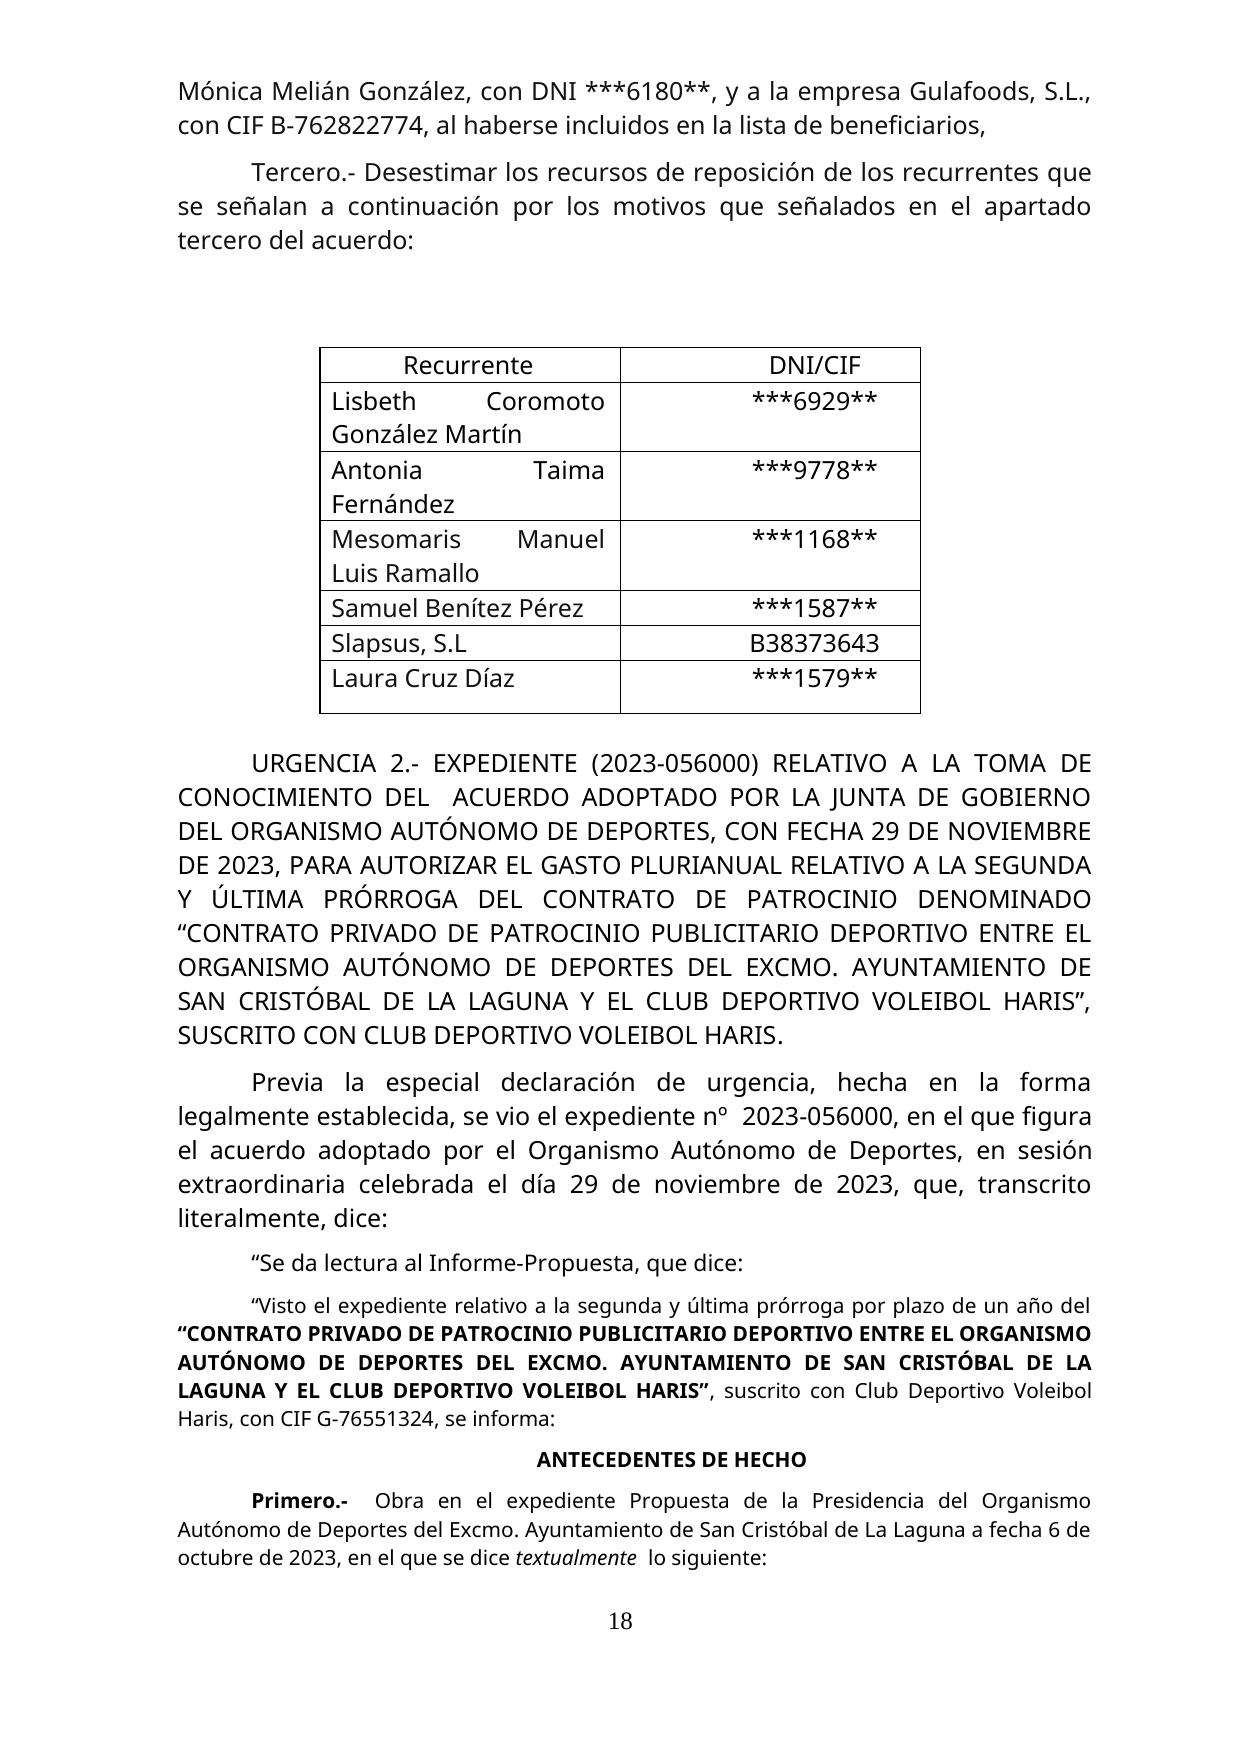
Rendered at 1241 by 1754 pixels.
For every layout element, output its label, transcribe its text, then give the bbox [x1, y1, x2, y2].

text “Se da lectura al Informe-Propuesta, que dice: [177, 1247, 1093, 1278]
table_header Recurrente [321, 348, 620, 382]
text Primero.- Obra en el expediente Propuesta de la Presidencia del Organismo Autónomo de Deportes del Excmo. Ayuntamiento de San Cristóbal de La Laguna a fecha 6 de octubre de 2023, en el que se dice textualmente lo siguiente: [177, 1486, 1093, 1572]
table_cell ***6929** [621, 383, 920, 451]
table_cell Samuel Benítez Pérez [321, 591, 620, 625]
text Previa la especial declaración de urgencia, hecha en la forma legalmente establecida, se vio el expediente nº 2023-056000, en el que figura el acuerdo adoptado por el Organismo Autónomo de Deportes, en sesión extraordinaria celebrada el día 29 de noviembre de 2023, que, transcrito literalmente, dice: [177, 1064, 1093, 1234]
table_cell ***1168** [621, 521, 920, 589]
table_cell ***1587** [621, 591, 920, 625]
table_header DNI/CIF [621, 348, 920, 382]
table_cell ***1579** [621, 661, 920, 713]
table_cell Slapsus, S.L [321, 626, 620, 660]
table_cell B38373643 [621, 626, 920, 660]
text Mónica Melián González, con DNI ***6180**, y a la empresa Gulafoods, S.L., con CIF B-762822774, al haberse incluidos en la lista de beneficiarios, [177, 74, 1093, 142]
table_cell ***9778** [621, 452, 920, 520]
text ANTECEDENTES DE HECHO [177, 1446, 1093, 1474]
table_cell Antonia Taima Fernández [321, 452, 620, 520]
table_cell Mesomaris Manuel Luis Ramallo [321, 521, 620, 589]
table_cell Lisbeth Coromoto González Martín [321, 383, 620, 451]
text “Visto el expediente relativo a la segunda y última prórroga por plazo de un año del “CONTRATO PRIVADO DE PATROCINIO PUBLICITARIO DEPORTIVO ENTRE EL ORGANISMO AUTÓNOMO DE DEPORTES DEL EXCMO. AYUNTAMIENTO DE SAN CRISTÓBAL DE LA LAGUNA Y EL CLUB DEPORTIVO VOLEIBOL HARIS”, suscrito con Club Deportivo Voleibol Haris, con CIF G-76551324, se informa: [177, 1291, 1093, 1433]
text URGENCIA 2.- EXPEDIENTE (2023-056000) RELATIVO A LA TOMA DE CONOCIMIENTO DEL ACUERDO ADOPTADO POR LA JUNTA DE GOBIERNO DEL ORGANISMO AUTÓNOMO DE DEPORTES, CON FECHA 29 DE NOVIEMBRE DE 2023, PARA AUTORIZAR EL GASTO PLURIANUAL RELATIVO A LA SEGUNDA Y ÚLTIMA PRÓRROGA DEL CONTRATO DE PATROCINIO DENOMINADO “CONTRATO PRIVADO DE PATROCINIO PUBLICITARIO DEPORTIVO ENTRE EL ORGANISMO AUTÓNOMO DE DEPORTES DEL EXCMO. AYUNTAMIENTO DE SAN CRISTÓBAL DE LA LAGUNA Y EL CLUB DEPORTIVO VOLEIBOL HARIS”, SUSCRITO CON CLUB DEPORTIVO VOLEIBOL HARIS. [177, 745, 1093, 1052]
text Tercero.- Desestimar los recursos de reposición de los recurrentes que se señalan a continuación por los motivos que señalados en el apartado tercero del acuerdo: [177, 154, 1093, 257]
table_cell Laura Cruz Díaz [321, 661, 620, 713]
